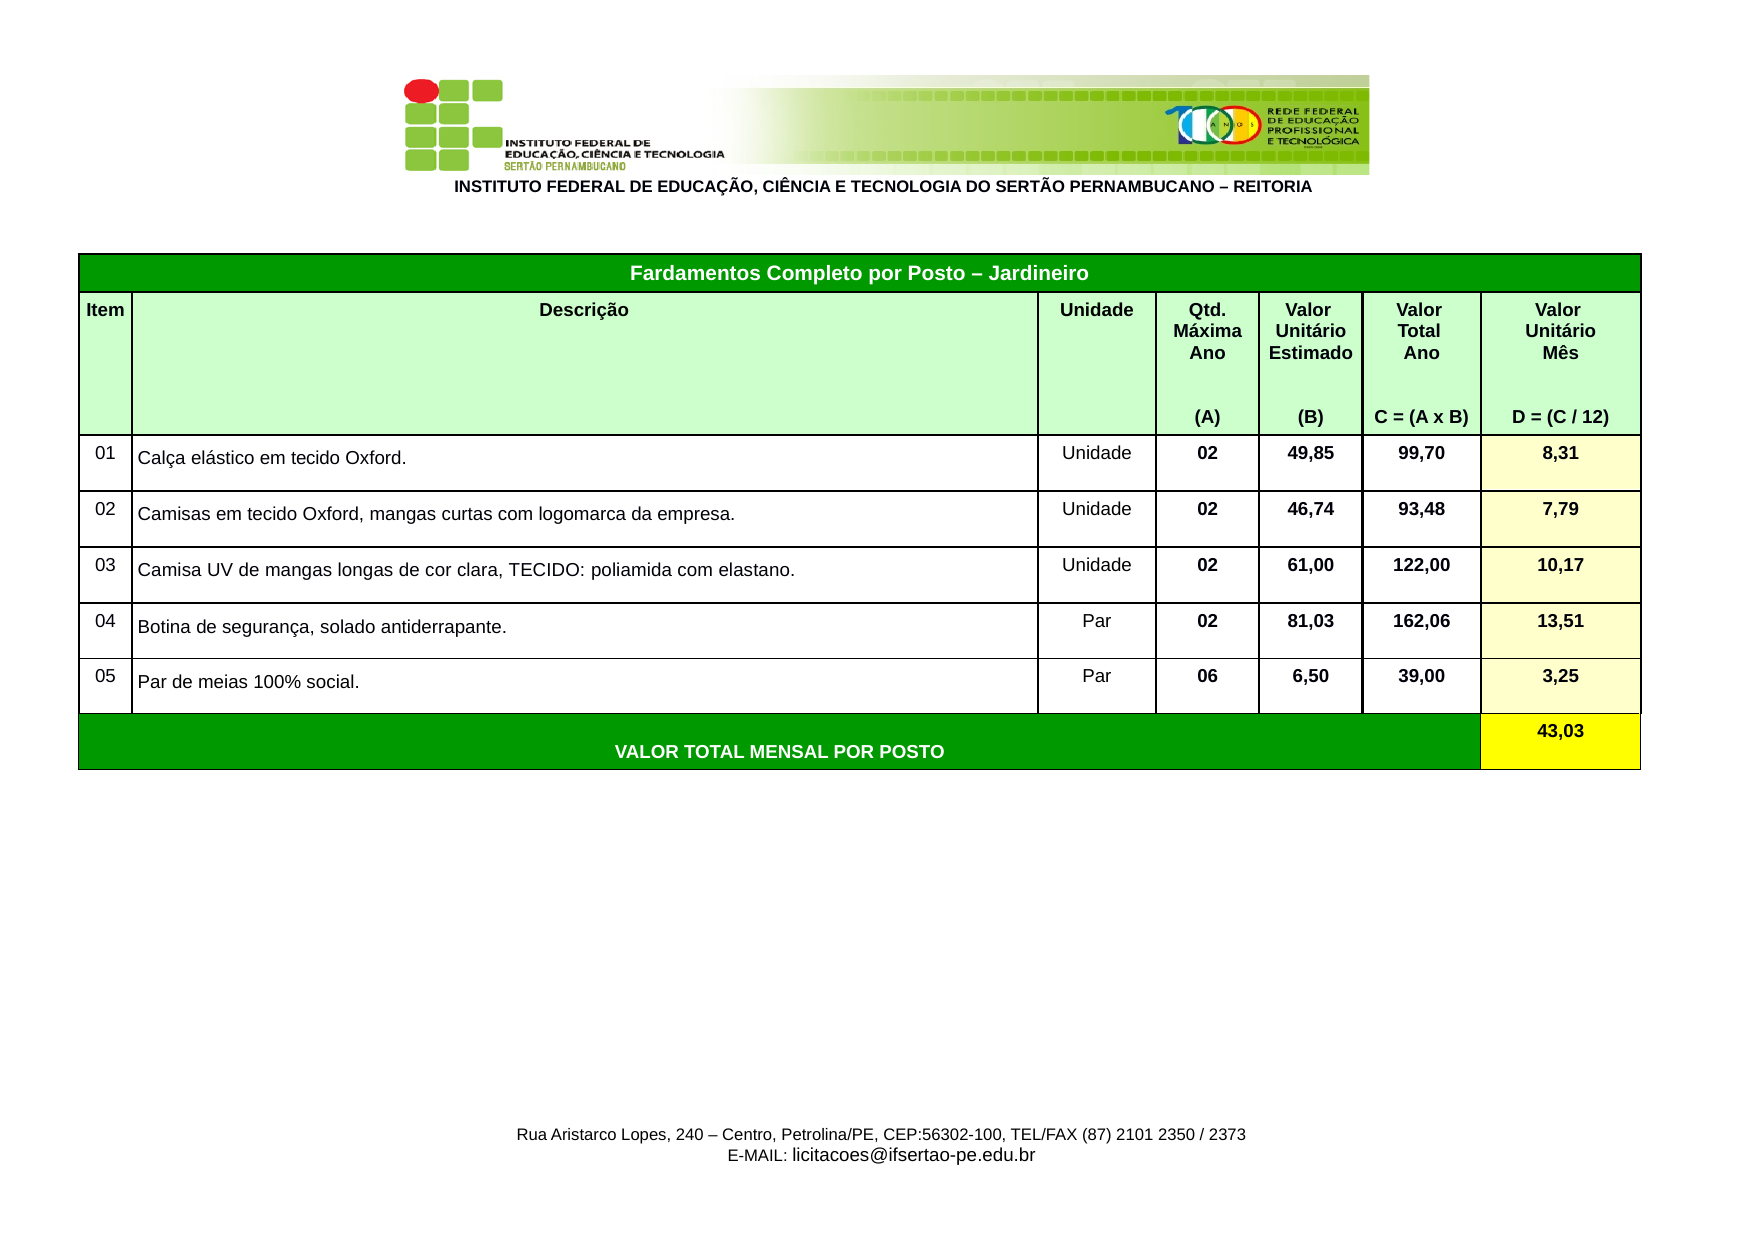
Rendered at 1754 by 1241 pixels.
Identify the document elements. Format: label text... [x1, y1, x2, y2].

table_cell Qtd. Máxima Ano (A) [1157, 293, 1258, 434]
table_cell 03 [80, 548, 131, 602]
table_cell 06 [1157, 659, 1258, 713]
table_cell 05 [80, 659, 131, 713]
table_cell Item [80, 293, 131, 434]
table_cell Botina de segurança, solado antiderrapante. [133, 604, 1037, 658]
table_cell 02 [80, 492, 131, 546]
table_cell 61,00 [1260, 548, 1361, 602]
table_cell 93,48 [1364, 492, 1480, 546]
table_cell Valor Unitário Mês D = (C / 12) [1482, 293, 1640, 434]
table_cell 13,51 [1482, 604, 1640, 658]
table_cell Calça elástico em tecido Oxford. [133, 436, 1037, 489]
table_cell 7,79 [1482, 492, 1640, 546]
table_cell Valor Total Ano C = (A x B) [1364, 293, 1480, 434]
table_cell 99,70 [1364, 436, 1480, 489]
table_header Fardamentos Completo por Posto – Jardineiro [80, 255, 1640, 291]
table_cell 04 [80, 604, 131, 658]
table_cell 8,31 [1482, 436, 1640, 489]
table_cell 02 [1157, 548, 1258, 602]
table_cell Descrição [133, 293, 1037, 434]
table_cell 01 [80, 436, 131, 489]
table_cell Par [1039, 659, 1155, 713]
picture [393, 75, 1370, 175]
table_cell 02 [1157, 436, 1258, 489]
table_cell 02 [1157, 492, 1258, 546]
table_cell 49,85 [1260, 436, 1361, 489]
table_cell Camisa UV de mangas longas de cor clara, TECIDO: poliamida com elastano. [133, 548, 1037, 602]
table_cell Par de meias 100% social. [133, 659, 1037, 713]
table_cell Unidade [1039, 548, 1155, 602]
table_cell 162,06 [1364, 604, 1480, 658]
table_cell 3,25 [1482, 659, 1640, 713]
table_cell 10,17 [1482, 548, 1640, 602]
table_cell 81,03 [1260, 604, 1361, 658]
table_cell 122,00 [1364, 548, 1480, 602]
table_cell 02 [1157, 604, 1258, 658]
table_cell 39,00 [1364, 659, 1480, 713]
table_cell Unidade [1039, 436, 1155, 489]
table_cell Unidade [1039, 492, 1155, 546]
table_cell VALOR TOTAL MENSAL POR POSTO [79, 714, 1480, 769]
table_cell Par [1039, 604, 1155, 658]
table_cell 46,74 [1260, 492, 1361, 546]
table_cell 6,50 [1260, 659, 1361, 713]
table_cell Camisas em tecido Oxford, mangas curtas com logomarca da empresa. [133, 492, 1037, 546]
table_cell Unidade [1039, 293, 1155, 434]
table_cell 43,03 [1481, 713, 1640, 769]
table_cell Valor Unitário Estimado (B) [1260, 293, 1361, 434]
